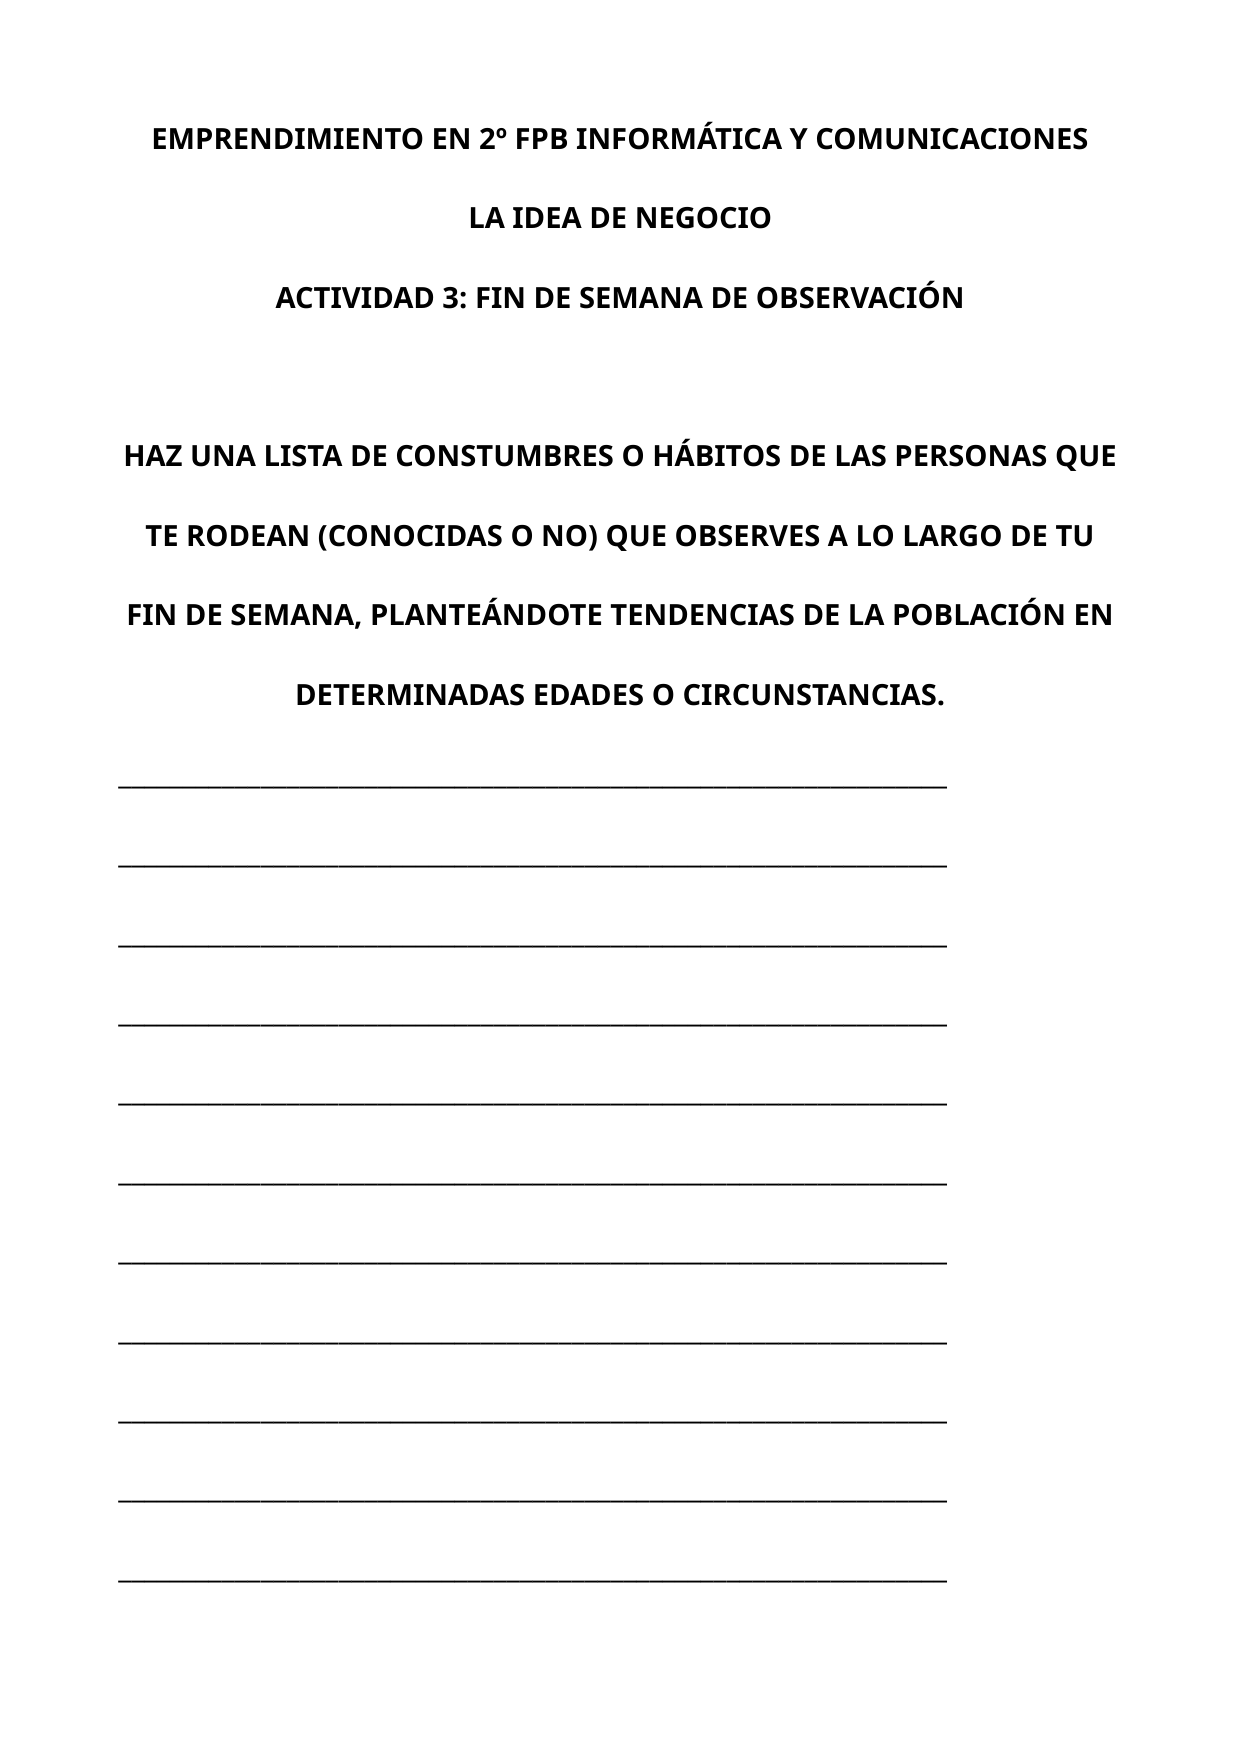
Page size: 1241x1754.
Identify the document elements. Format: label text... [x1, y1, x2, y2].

text ________________________________________________________________ [118, 1150, 1122, 1190]
text ________________________________________________________________ [118, 1547, 1122, 1587]
text ________________________________________________________________ [118, 1388, 1122, 1428]
text ________________________________________________________________ [118, 991, 1122, 1031]
text ________________________________________________________________ [118, 1071, 1122, 1110]
text HAZ UNA LISTA DE CONSTUMBRES O HÁBITOS DE LAS PERSONAS QUE TE RODEAN (CONOCIDAS O NO) QUE OBSERVES A LO LARGO DE TU FIN DE SEMANA, PLANTEÁNDOTE TENDENCIAS DE LA POBLACIÓN EN DETERMINADAS EDADES O CIRCUNSTANCIAS. [118, 436, 1122, 713]
text ________________________________________________________________ [118, 753, 1122, 793]
text ________________________________________________________________ [118, 912, 1122, 952]
text LA IDEA DE NEGOCIO [118, 197, 1122, 237]
text ________________________________________________________________ [118, 1467, 1122, 1507]
text EMPRENDIMIENTO EN 2º FPB INFORMÁTICA Y COMUNICACIONES [118, 118, 1122, 158]
text ________________________________________________________________ [118, 832, 1122, 872]
text ________________________________________________________________ [118, 1229, 1122, 1269]
text ________________________________________________________________ [118, 1309, 1122, 1348]
text ACTIVIDAD 3: FIN DE SEMANA DE OBSERVACIÓN [118, 277, 1122, 317]
